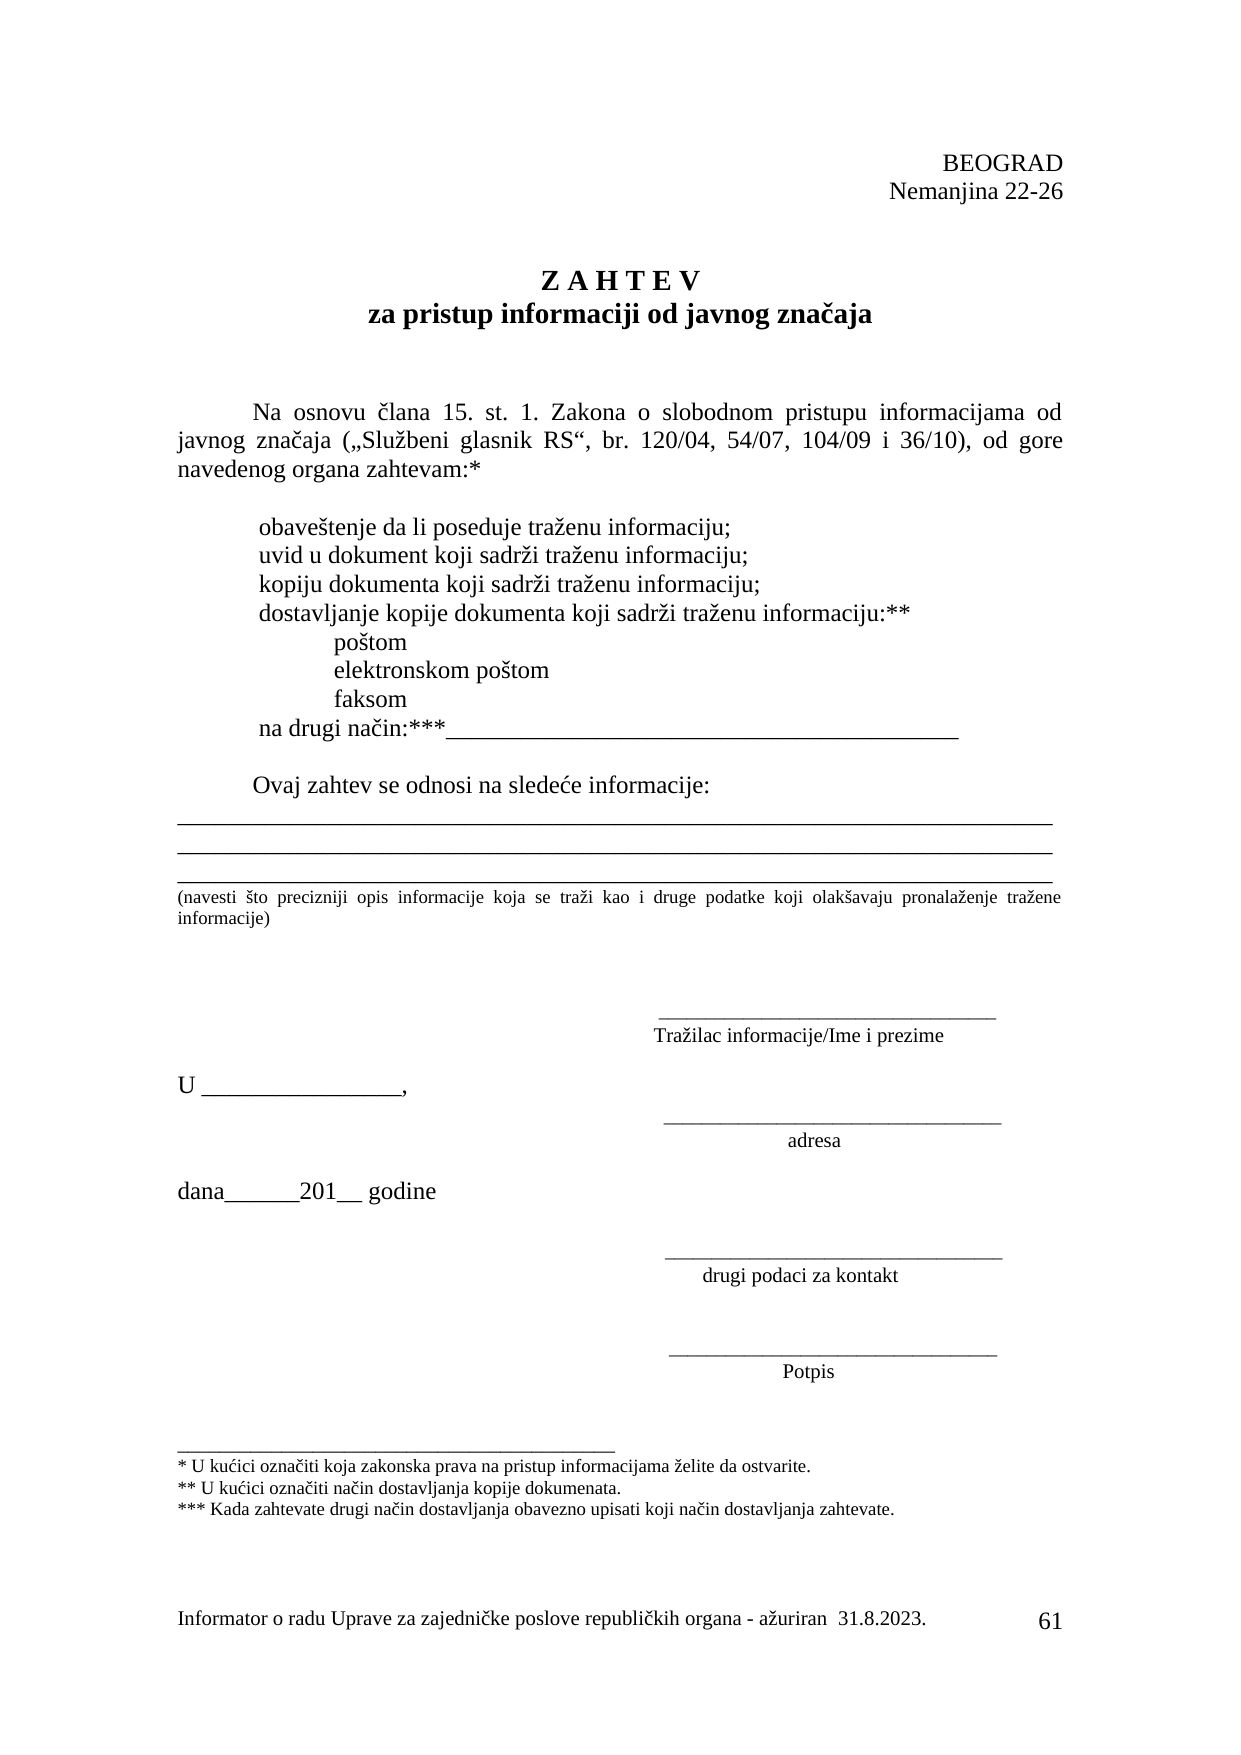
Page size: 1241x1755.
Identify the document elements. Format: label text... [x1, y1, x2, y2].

text BEOGRAD [177, 148, 1063, 176]
text * U kućici označiti koja zakonska prava na pristup informacijama želite da ostvarite. [177, 1455, 1063, 1477]
text (navesti što precizniji opis informacije koja se traži kao i druge podatke koji olakšavaju pronalaženje tražene informacije) [177, 886, 1063, 929]
text *** Kada zahtevate drugi način dostavlјanja obavezno upisati koji način dostavlјanja zahtevate. [177, 1498, 1063, 1520]
text Nemanjina 22-26 [177, 176, 1063, 205]
text Z A H T E V [177, 263, 1063, 296]
text dana______201__ godine ____________________________________ [177, 1176, 1063, 1262]
text ____________________________________ [552, 974, 1063, 1022]
text Na osnovu člana 15. st. 1. Zakona o slobodnom pristupu informacijama od javnog značaja („Službeni glasnik RS“, br. 120/04, 54/07, 104/09 i 36/10), od gore navedenog organa zahtevam:* [177, 397, 1063, 483]
text ___________________________________ [177, 1311, 1063, 1359]
text ** U kućici označiti način dostavlјanja kopije dokumenata. [177, 1477, 1063, 1498]
text ⁫ kopiju dokumenta koji sadrži traženu informaciju; [177, 569, 1063, 598]
text ⁫ faksom [252, 684, 1063, 713]
text drugi podaci za kontakt [177, 1262, 1063, 1287]
text ⁫ na drugi način:***_________________________________________ [177, 713, 1063, 742]
text Ovaj zahtev se odnosi na sledeće informacije: [177, 771, 1063, 799]
text U ________________, ____________________________________ [177, 1071, 1063, 1128]
text ⁫ elektronskom poštom [252, 656, 1063, 684]
text ⁫ uvid u dokument koji sadrži traženu informaciju; [177, 541, 1063, 569]
text Potpis [177, 1359, 1063, 1383]
text __________________________________________ [177, 1431, 1063, 1455]
text ⁫ obaveštenje da li poseduje traženu informaciju; [177, 512, 1063, 541]
text __________________________________________________________________________________________________________________________________________________________________________________________________________________ [177, 799, 1063, 886]
text adresa [177, 1128, 1063, 1152]
text ⁫ poštom [252, 627, 1063, 656]
text ⁫ dostavlјanje kopije dokumenta koji sadrži traženu informaciju:** [177, 598, 1063, 627]
text Tražilac informacije/Ime i prezime [177, 1022, 1063, 1047]
text za pristup informaciji od javnog značaja [177, 296, 1063, 330]
